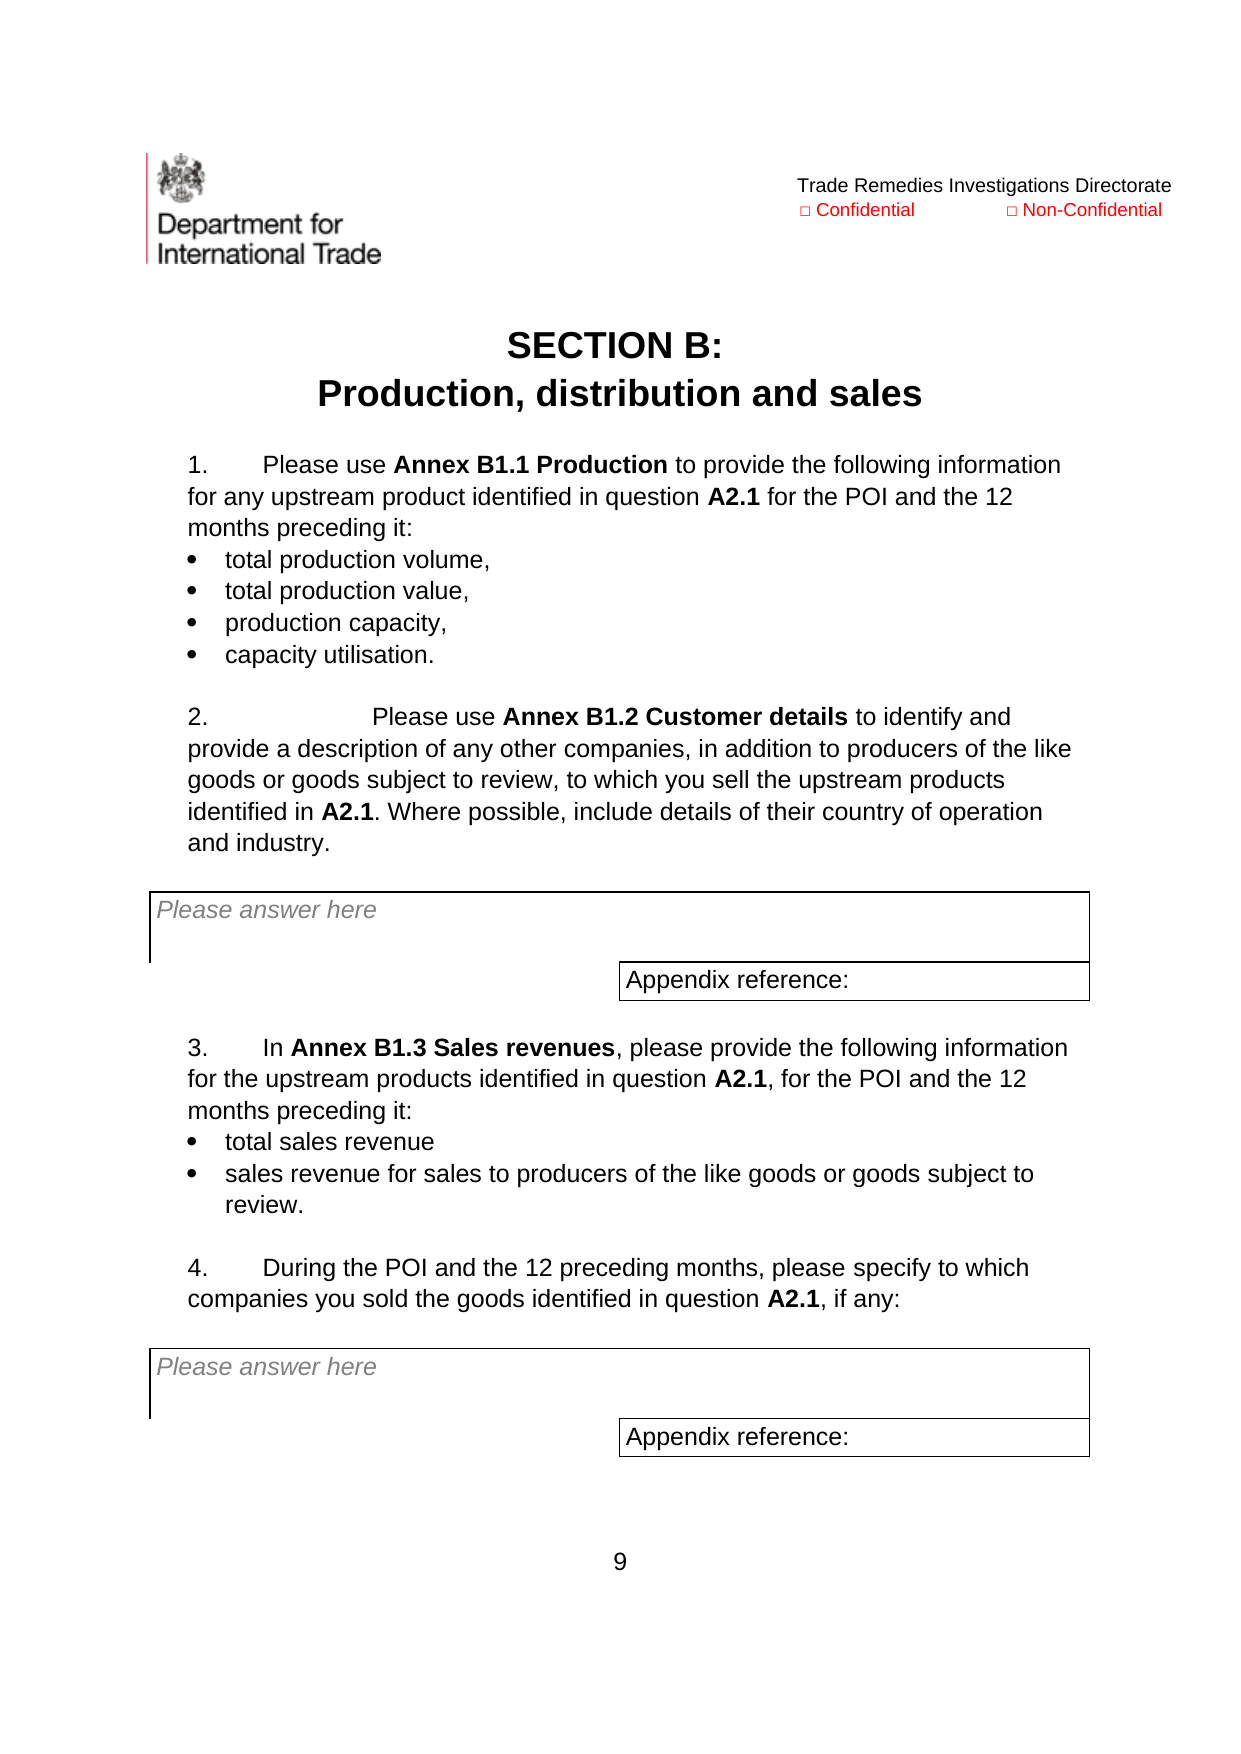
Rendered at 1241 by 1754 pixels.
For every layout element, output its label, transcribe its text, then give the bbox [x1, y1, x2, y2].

table_cell Appendix reference: [620, 1419, 1089, 1456]
list total sales revenue [187, 1127, 1090, 1156]
list Please use Annex B1.2 Customer details to identify and provide a description of any other companies, in addition to producers of the like goods or goods subject to review, to which you sell the upstream products identified in A2.1. Where possible, include details of their country of operation and industry. [187, 702, 1090, 857]
list Please use Annex B1.1 Production to provide the following information for any upstream product identified in question A2.1 for the POI and the 12 months preceding it: [187, 450, 1090, 542]
table_cell [150, 963, 619, 1000]
list total production value, [187, 576, 1090, 605]
list capacity utilisation. [187, 640, 1090, 668]
subtitle SECTION B: Production, distribution and sales [150, 324, 1090, 414]
list In Annex B1.3 Sales revenues, please provide the following information for the upstream products identified in question A2.1, for the POI and the 12 months preceding it: [187, 1032, 1090, 1124]
list During the POI and the 12 preceding months, please specify to which companies you sold the goods identified in question A2.1, if any: [187, 1253, 1090, 1313]
list sales revenue for sales to producers of the like goods or goods subject to review. [187, 1159, 1090, 1219]
table_header Please answer here [151, 893, 1089, 961]
table_cell [150, 1419, 619, 1456]
table_cell Appendix reference: [620, 963, 1089, 1000]
list total production volume, [187, 545, 1090, 573]
table_header Please answer here [151, 1349, 1089, 1417]
list production capacity, [187, 608, 1090, 637]
